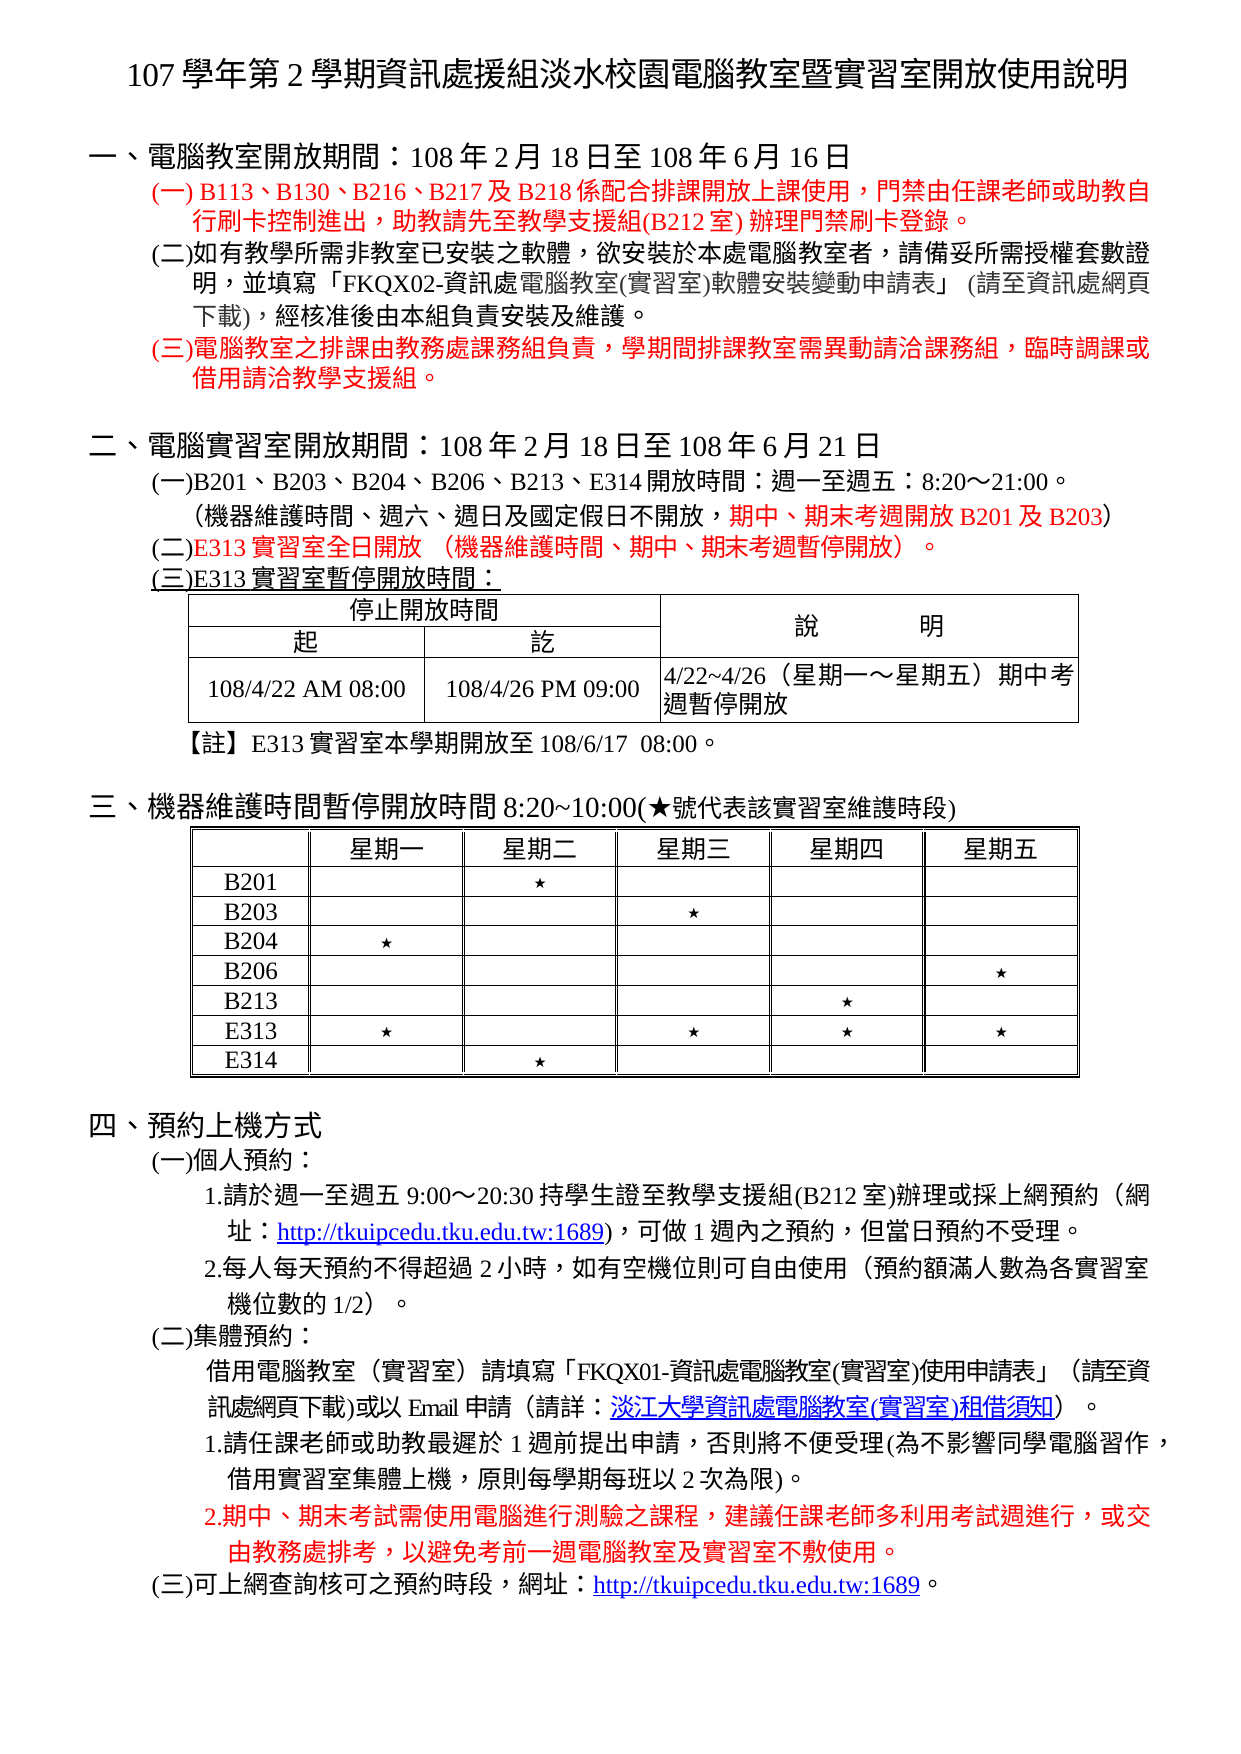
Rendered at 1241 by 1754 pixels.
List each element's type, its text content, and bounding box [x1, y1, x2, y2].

table_cell [618, 986, 769, 1015]
table_header 說 明 [661, 595, 1078, 657]
text (二)如有教學所需非教室已安裝之軟體，欲安裝於本處電腦教室者，請備妥所需授權套數證明，並填寫「FKQX02-資訊處電腦教室(實習室)軟體安裝變動申請表」 (請至資訊處網頁下載)，經核准後由本組負責安裝及維護。 [151, 238, 1152, 333]
table_cell B201 [193, 867, 308, 896]
table_cell [926, 867, 1077, 896]
subtitle 107學年第2學期資訊處援組淡水校園電腦教室暨實習室開放使用說明 [89, 47, 1166, 96]
table_cell B206 [193, 956, 308, 985]
table_cell [618, 956, 769, 985]
table_cell 108/4/26 PM 09:00 [425, 658, 660, 722]
text (一)個人預約： [151, 1145, 1152, 1176]
table_cell [465, 986, 615, 1015]
table_header 停止開放時間 [189, 595, 660, 626]
text （機器維護時間、週六、週日及國定假日不開放，期中、期末考週開放B201及B203） [179, 496, 1152, 532]
table_header [193, 828, 310, 866]
text (一) B113、B130、B216、B217及B218係配合排課開放上課使用，門禁由任課老師或助教自行刷卡控制進出，助教請先至教學支援組(B212室) 辦理門禁刷卡登錄。 [151, 176, 1152, 238]
table_header 星期三 [617, 830, 770, 866]
table_cell [772, 897, 922, 925]
table_cell [311, 897, 462, 925]
table_cell [772, 926, 922, 955]
table_cell ★ [926, 1016, 1077, 1044]
text (二)集體預約： [151, 1321, 1152, 1351]
table_cell [311, 956, 462, 985]
table_cell [772, 867, 922, 896]
table_cell [770, 1046, 924, 1074]
table_cell 起 [189, 627, 424, 657]
table_header 星期五 [924, 830, 1077, 866]
table_cell 4/22~4/26（星期一～星期五）期中考週暫停開放 [661, 658, 1078, 722]
table_cell ★ [311, 926, 462, 955]
table_cell 108/4/22 AM 08:00 [189, 658, 424, 722]
text 1.請任課老師或助教最遲於1週前提出申請，否則將不便受理(為不影響同學電腦習作，借用實習室集體上機，原則每學期每班以2次為限)。 [204, 1424, 1152, 1496]
text 一、電腦教室開放期間：108年2月18日至108年6月16日 [89, 134, 1136, 176]
table_cell [311, 986, 462, 1015]
table_header 星期一 [310, 830, 463, 866]
table_header 星期二 [463, 828, 617, 866]
table_cell [465, 956, 615, 985]
table_cell ★ [926, 956, 1077, 985]
text 1.請於週一至週五9:00～20:30持學生證至教學支援組(B212室)辦理或採上網預約（網址：http://tkuipcedu.tku.edu.tw:1689)，可做1週內之預約，但當日預約不受理。 [204, 1176, 1152, 1248]
table_cell [618, 867, 769, 896]
table_cell [617, 1046, 770, 1074]
table_cell [926, 926, 1077, 955]
text 借用電腦教室（實習室）請填寫「FKQX01-資訊處電腦教室(實習室)使用申請表」（請至資訊處網頁下載)或以Email申請（請詳：淡江大學資訊處電腦教室(實習室)租借須知）。 [207, 1351, 1152, 1424]
text 【註】E313實習室本學期開放至108/6/17 08:00。 [89, 728, 1152, 759]
table_cell ★ [772, 986, 922, 1015]
table_cell ★ [618, 1016, 769, 1044]
table_cell [465, 1016, 615, 1044]
text 二、電腦實習室開放期間：108年2月18日至108年6月21日 [89, 423, 1136, 465]
text 2.期中、期末考試需使用電腦進行測驗之課程，建議任課老師多利用考試週進行，或交由教務處排考，以避免考前一週電腦教室及實習室不敷使用。 [204, 1496, 1152, 1569]
table_cell [924, 1046, 1077, 1074]
text 四、預約上機方式 [89, 1102, 1136, 1145]
table_cell [310, 1046, 463, 1074]
table_cell ★ [465, 867, 615, 896]
table_cell [618, 926, 769, 955]
table_cell B204 [193, 926, 308, 955]
text (一)B201、B203、B204、B206、B213、E314開放時間：週一至週五：8:20～21:00。 [151, 465, 1152, 496]
table_cell ★ [463, 1046, 617, 1074]
table_cell E313 [193, 1016, 308, 1044]
table_cell E314 [193, 1046, 310, 1074]
table_cell [311, 867, 462, 896]
table_cell ★ [618, 897, 769, 925]
table_cell [926, 986, 1077, 1015]
table_header 星期四 [770, 828, 924, 866]
table_cell B213 [193, 986, 308, 1015]
table_cell [926, 897, 1077, 925]
text 三、機器維護時間暫停開放時間8:20~10:00(★號代表該實習室維謢時段) [89, 784, 1136, 826]
table_cell [465, 897, 615, 925]
text (二)E313實習室全日開放 （機器維護時間、期中、期末考週暫停開放）。 [151, 532, 1152, 563]
table_cell B203 [193, 897, 308, 925]
table_cell ★ [311, 1016, 462, 1044]
text 2.每人每天預約不得超過2小時，如有空機位則可自由使用（預約額滿人數為各實習室機位數的1/2）。 [204, 1248, 1152, 1321]
text (三)電腦教室之排課由教務處課務組負責，學期間排課教室需異動請洽課務組，臨時調課或借用請洽教學支援組。 [151, 333, 1152, 394]
table_cell [465, 926, 615, 955]
text (三)E313實習室暫停開放時間： [151, 563, 1152, 594]
table_cell ★ [772, 1016, 922, 1044]
table_cell [772, 956, 922, 985]
table_cell 訖 [425, 627, 660, 657]
text (三)可上網查詢核可之預約時段，網址：http://tkuipcedu.tku.edu.tw:1689。 [151, 1569, 1152, 1599]
